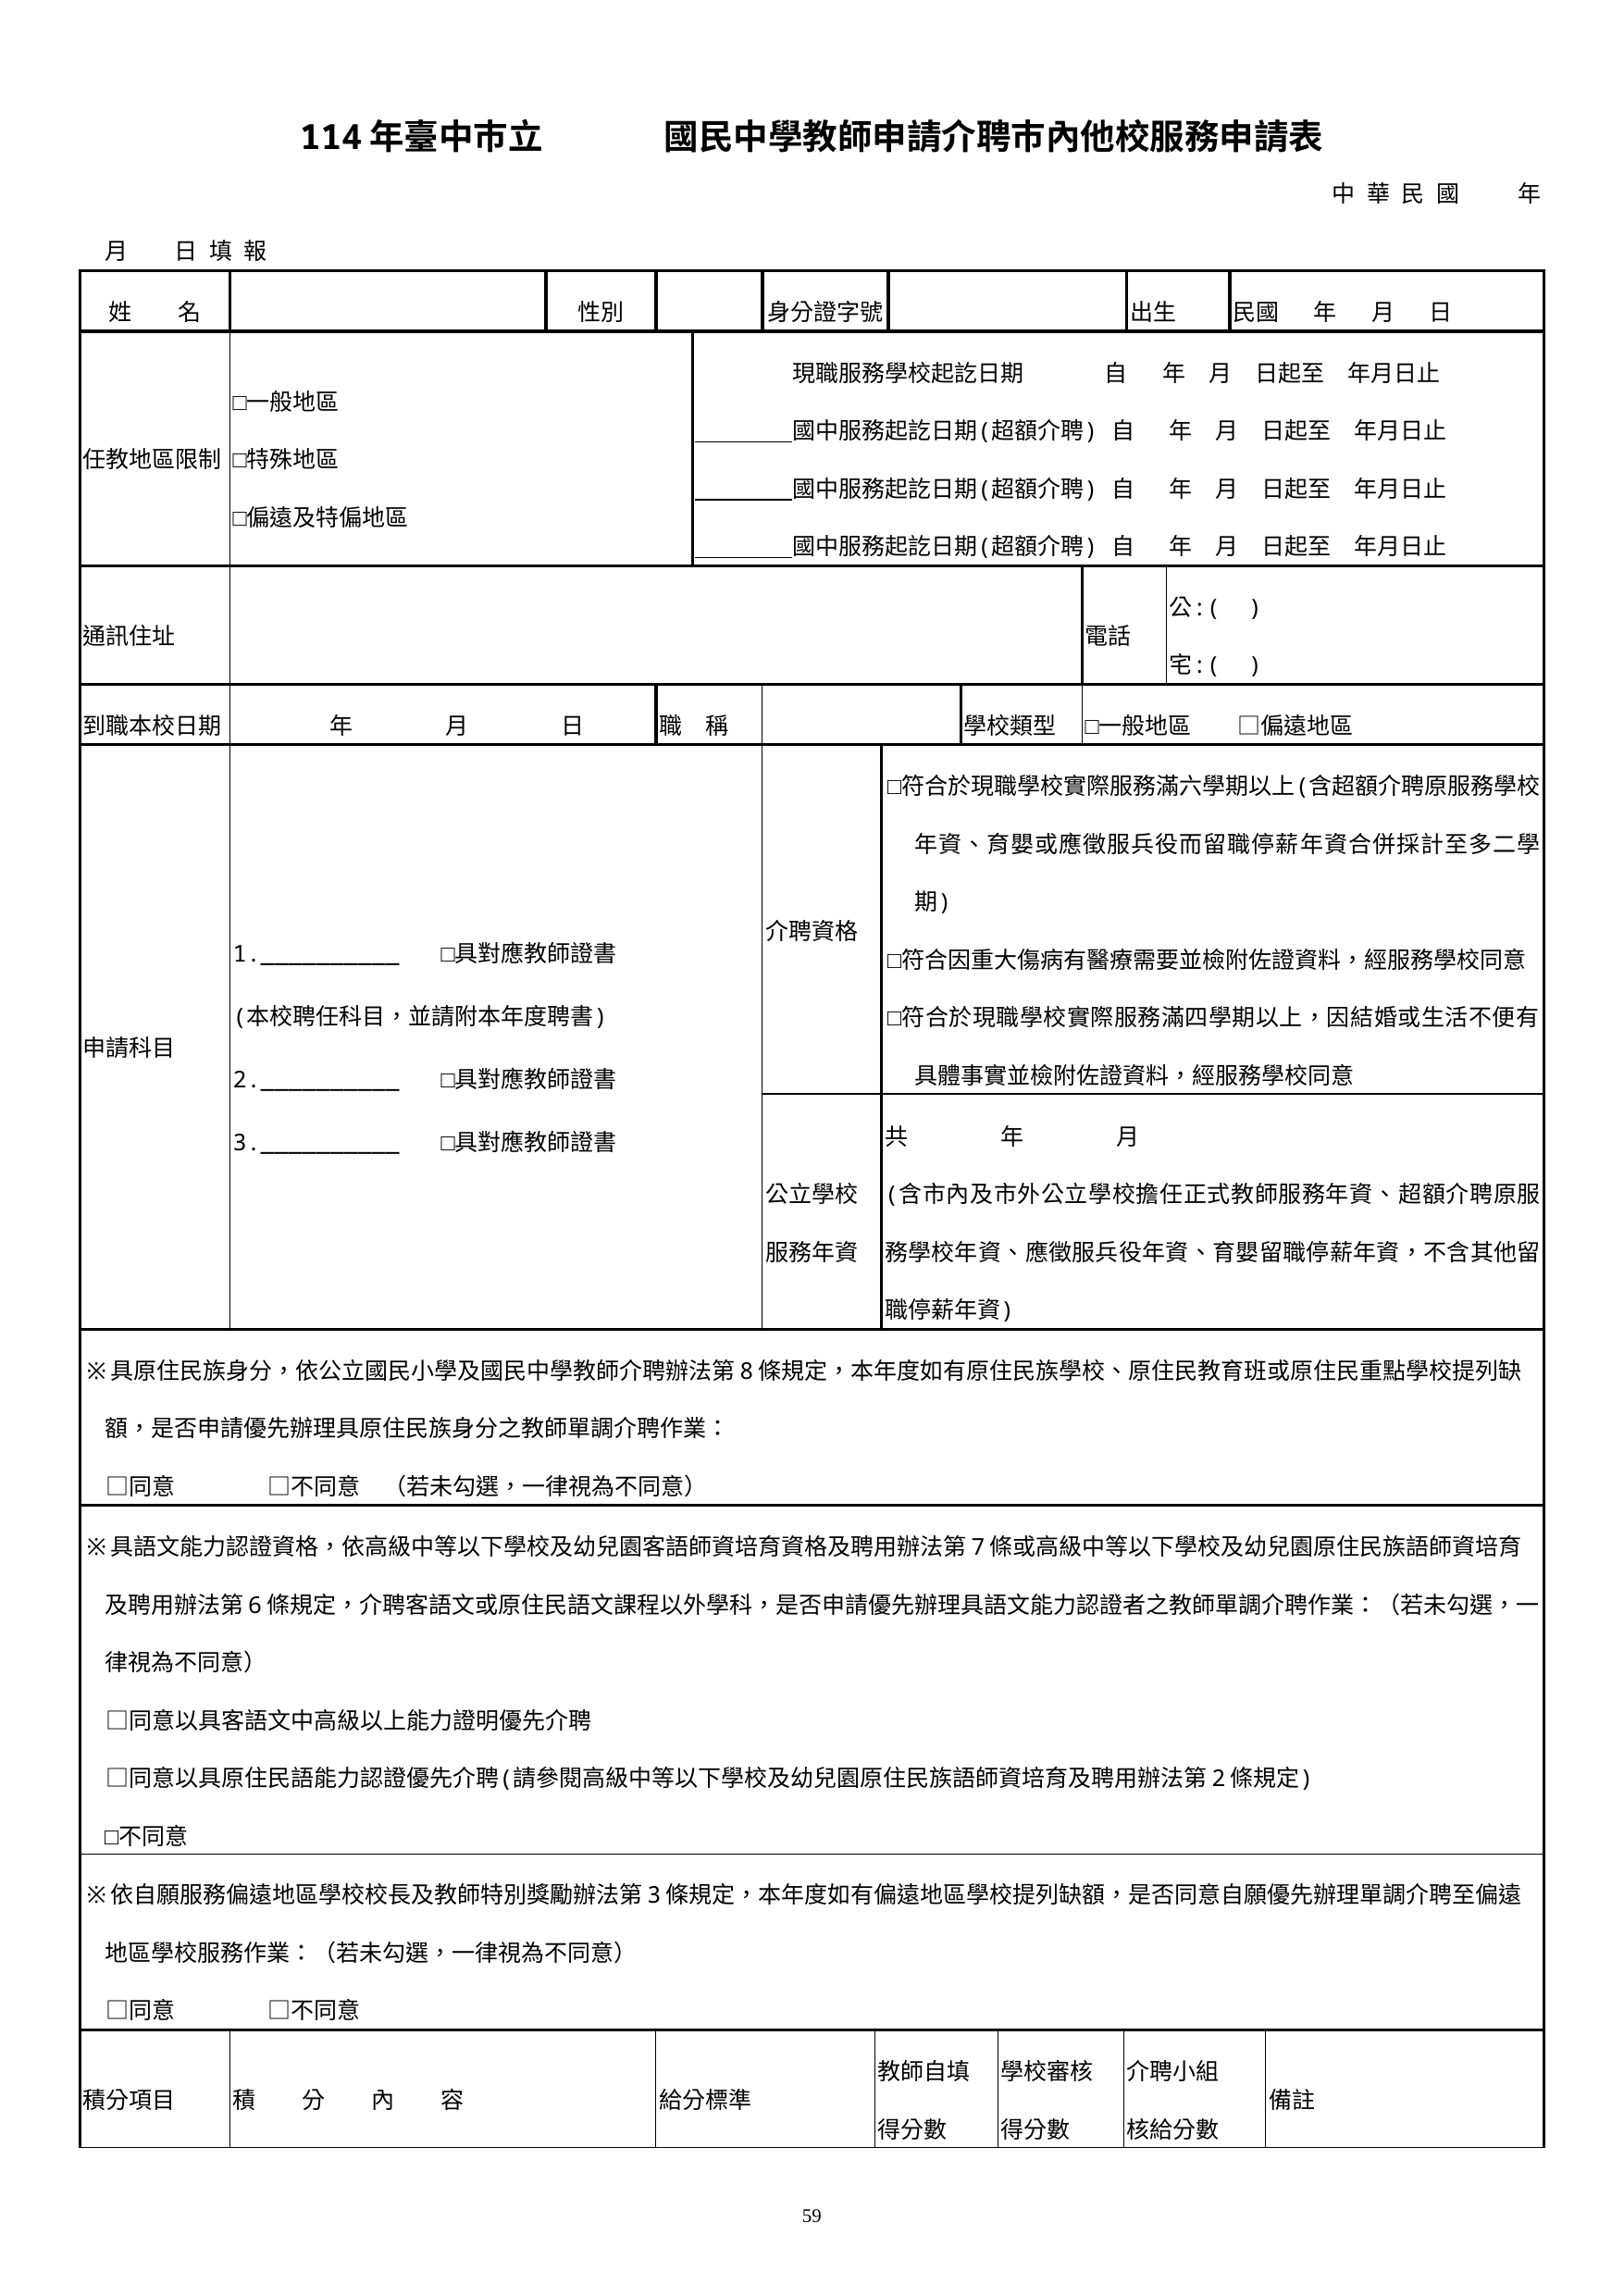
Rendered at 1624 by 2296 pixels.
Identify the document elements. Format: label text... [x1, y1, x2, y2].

table_header 出生 [1128, 272, 1228, 329]
table_cell ※具語文能力認證資格，依高級中等以下學校及幼兒園客語師資培育資格及聘用辦法第7條或高級中等以下學校及幼兒園原住民族語師資培育及聘用辦法第6條規定，介聘客語文或原住民語文課程以外學科，是否申請優先辦理具語文能力認證者之教師單調介聘作業：（若未勾選，一律視為不同意） □同意以具客語文中高級以上能力證明優先介聘 □同意以具原住民語能力認證優先介聘(請參閱高級中等以下學校及幼兒園原住民族語師資培育及聘用辦法第2條規定) □不同意 [81, 1507, 1543, 1854]
subtitle 114年臺中巿立 國民中學教師申請介聘巿內他校服務申請表 [82, 95, 1542, 154]
table_cell 介聘小組 核給分數 [1124, 2031, 1265, 2147]
table_header 姓 名 [81, 272, 229, 329]
table_cell 到職本校日期 [81, 686, 229, 743]
table_cell ※具原住民族身分，依公立國民小學及國民中學教師介聘辦法第8條規定，本年度如有原住民族學校、原住民教育班或原住民重點學校提列缺額，是否申請優先辦理具原住民族身分之教師單調介聘作業： □同意 □不同意 （若未勾選，一律視為不同意） [81, 1331, 1543, 1504]
table_cell 職 稱 [658, 686, 762, 743]
table_cell [762, 686, 960, 743]
table_cell 學校類型 [962, 686, 1082, 743]
table_cell [230, 567, 1081, 683]
table_cell 教師自填 得分數 [875, 2031, 998, 2147]
table_cell □一般地區 □特殊地區 □偏遠及特偏地區 [230, 333, 691, 564]
table_cell 積分項目 [81, 2031, 229, 2147]
text 中 華 民 國 年 月 日 填 報 [105, 154, 1542, 269]
table_header [658, 272, 761, 329]
table_cell 年 月 日 [230, 686, 654, 743]
table_cell □一般地區 □偏遠地區 [1083, 686, 1543, 743]
table_cell ※依自願服務偏遠地區學校校長及教師特別獎勵辦法第3條規定，本年度如有偏遠地區學校提列缺額，是否同意自願優先辦理單調介聘至偏遠地區學校服務作業：（若未勾選，一律視為不同意） □同意 □不同意 [81, 1855, 1543, 2029]
table_cell 學校審核 得分數 [998, 2031, 1123, 2147]
table_cell 現職服務學校起訖日期 自 年 月 日起至 年月日止 國中服務起訖日期(超額介聘) 自 年 月 日起至 年月日止 國中服務起訖日期(超額介聘) 自 年 月 日起至 年月日止 國中服務起訖日期(超額介聘) 自 年 月 日起至 年月日止 [694, 333, 1543, 564]
table_header 性別 [548, 272, 654, 329]
table_header 身分證字號 [764, 272, 886, 329]
table_header [890, 272, 1125, 329]
table_cell 公:( ) 宅:( ) [1167, 567, 1543, 683]
table_cell 任教地區限制 [81, 333, 229, 564]
table_cell 電話 [1084, 567, 1166, 683]
table_cell □符合於現職學校實際服務滿六學期以上(含超額介聘原服務學校年資、育嬰或應徵服兵役而留職停薪年資合併採計至多二學期) □符合因重大傷病有醫療需要並檢附佐證資料，經服務學校同意 □符合於現職學校實際服務滿四學期以上，因結婚或生活不便有具體事實並檢附佐證資料，經服務學校同意 [883, 746, 1543, 1093]
table_cell 1.__________ □具對應教師證書 (本校聘任科目，並請附本年度聘書) 2.__________ □具對應教師證書 3.__________ □具對應教師證書 [230, 746, 762, 1327]
table_cell 申請科目 [81, 746, 229, 1327]
table_cell 備註 [1266, 2031, 1543, 2147]
table_header 民國 年 月 日 [1232, 272, 1543, 329]
table_cell 介聘資格 [762, 746, 880, 1093]
table_header [231, 272, 544, 329]
table_cell 積 分 內 容 [230, 2031, 655, 2147]
table_cell 公立學校服務年資 [762, 1095, 880, 1327]
table_cell 通訊住址 [81, 567, 229, 683]
table_cell 給分標準 [656, 2031, 874, 2147]
table_cell 共 年 月 (含市內及市外公立學校擔任正式教師服務年資、超額介聘原服務學校年資、應徵服兵役年資、育嬰留職停薪年資，不含其他留職停薪年資) [883, 1095, 1543, 1327]
